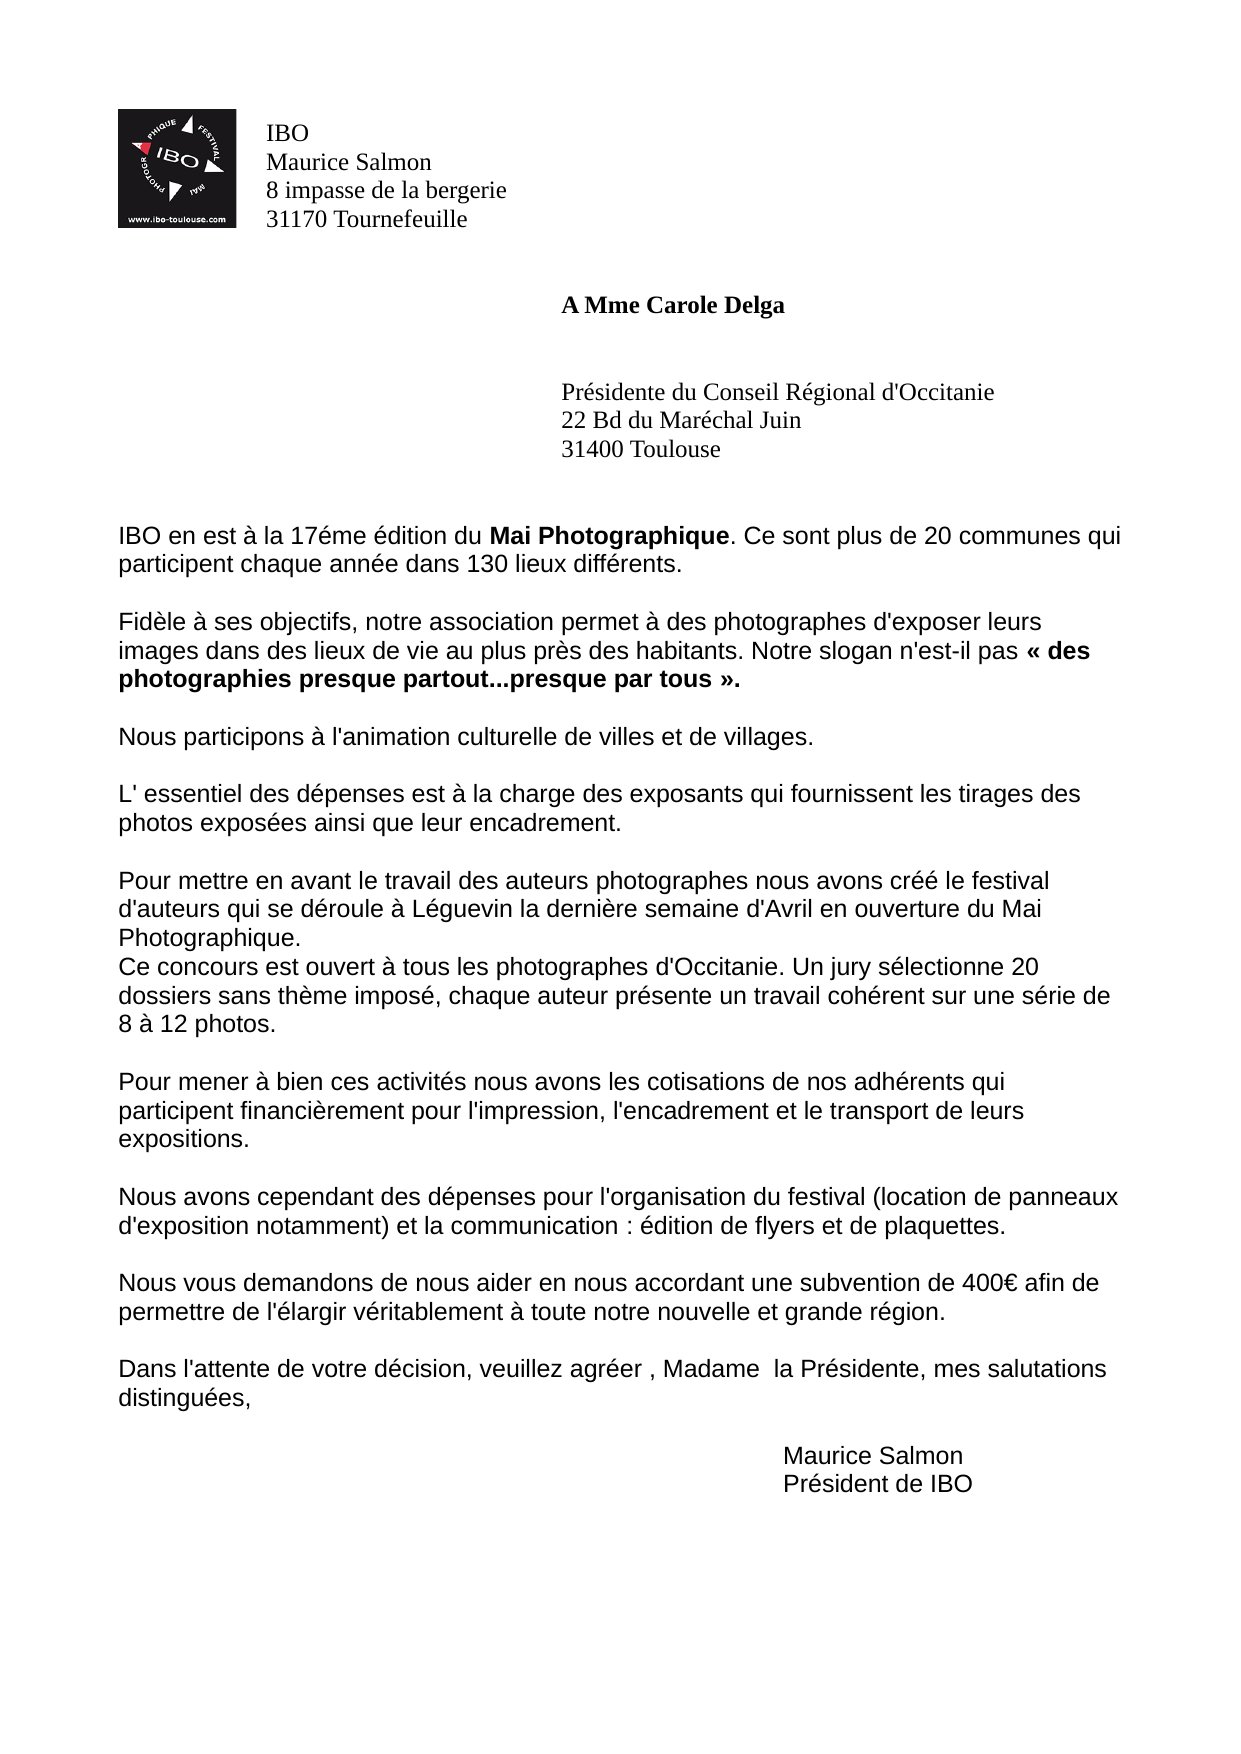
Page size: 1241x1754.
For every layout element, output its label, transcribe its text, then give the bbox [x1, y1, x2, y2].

text Présidente du Conseil Régional d'Occitanie [118, 348, 1122, 406]
text 31400 Toulouse [118, 434, 1122, 463]
picture [118, 109, 237, 228]
text IBO Maurice Salmon 8 impasse de la bergerie [237, 118, 1122, 204]
text Nous participons à l'animation culturelle de villes et de villages. L' essentiel des dépenses est à la charge des exposants qui fournissent les tirages des photos exposées ainsi que leur encadrement. Pour mettre en avant le travail des auteurs photographes nous avons créé le festival d'auteurs qui se déroule à Léguevin la dernière semaine d'Avril en ouverture du Mai Photographique. Ce concours est ouvert à tous les photographes d'Occitanie. Un jury sélectionne 20 dossiers sans thème imposé, chaque auteur présente un travail cohérent sur une série de 8 à 12 photos. Pour mener à bien ces activités nous avons les cotisations de nos adhérents qui participent financièrement pour l'impression, l'encadrement et le transport de leurs expositions. Nous avons cependant des dépenses pour l'organisation du festival (location de panneaux d'exposition notamment) et la communication : édition de flyers et de plaquettes. Nous vous demandons de nous aider en nous accordant une subvention de 400€ afin de permettre de l'élargir véritablement à toute notre nouvelle et grande région. Dans l'attente de votre décision, veuillez agréer , Madame la Présidente, mes salutations distinguées, [118, 722, 1122, 1412]
text A Mme Carole Delga [118, 291, 1122, 319]
text 22 Bd du Maréchal Juin [118, 406, 1122, 434]
text 31170 Tournefeuille [118, 204, 1122, 233]
text IBO en est à la 17éme édition du Mai Photographique. Ce sont plus de 20 communes qui participent chaque année dans 130 lieux différents. Fidèle à ses objectifs, notre association permet à des photographes d'exposer leurs images dans des lieux de vie au plus près des habitants. Notre slogan n'est-il pas « des photographies presque partout...presque par tous ». [118, 521, 1122, 693]
text Maurice Salmon Président de IBO [118, 1441, 1122, 1498]
